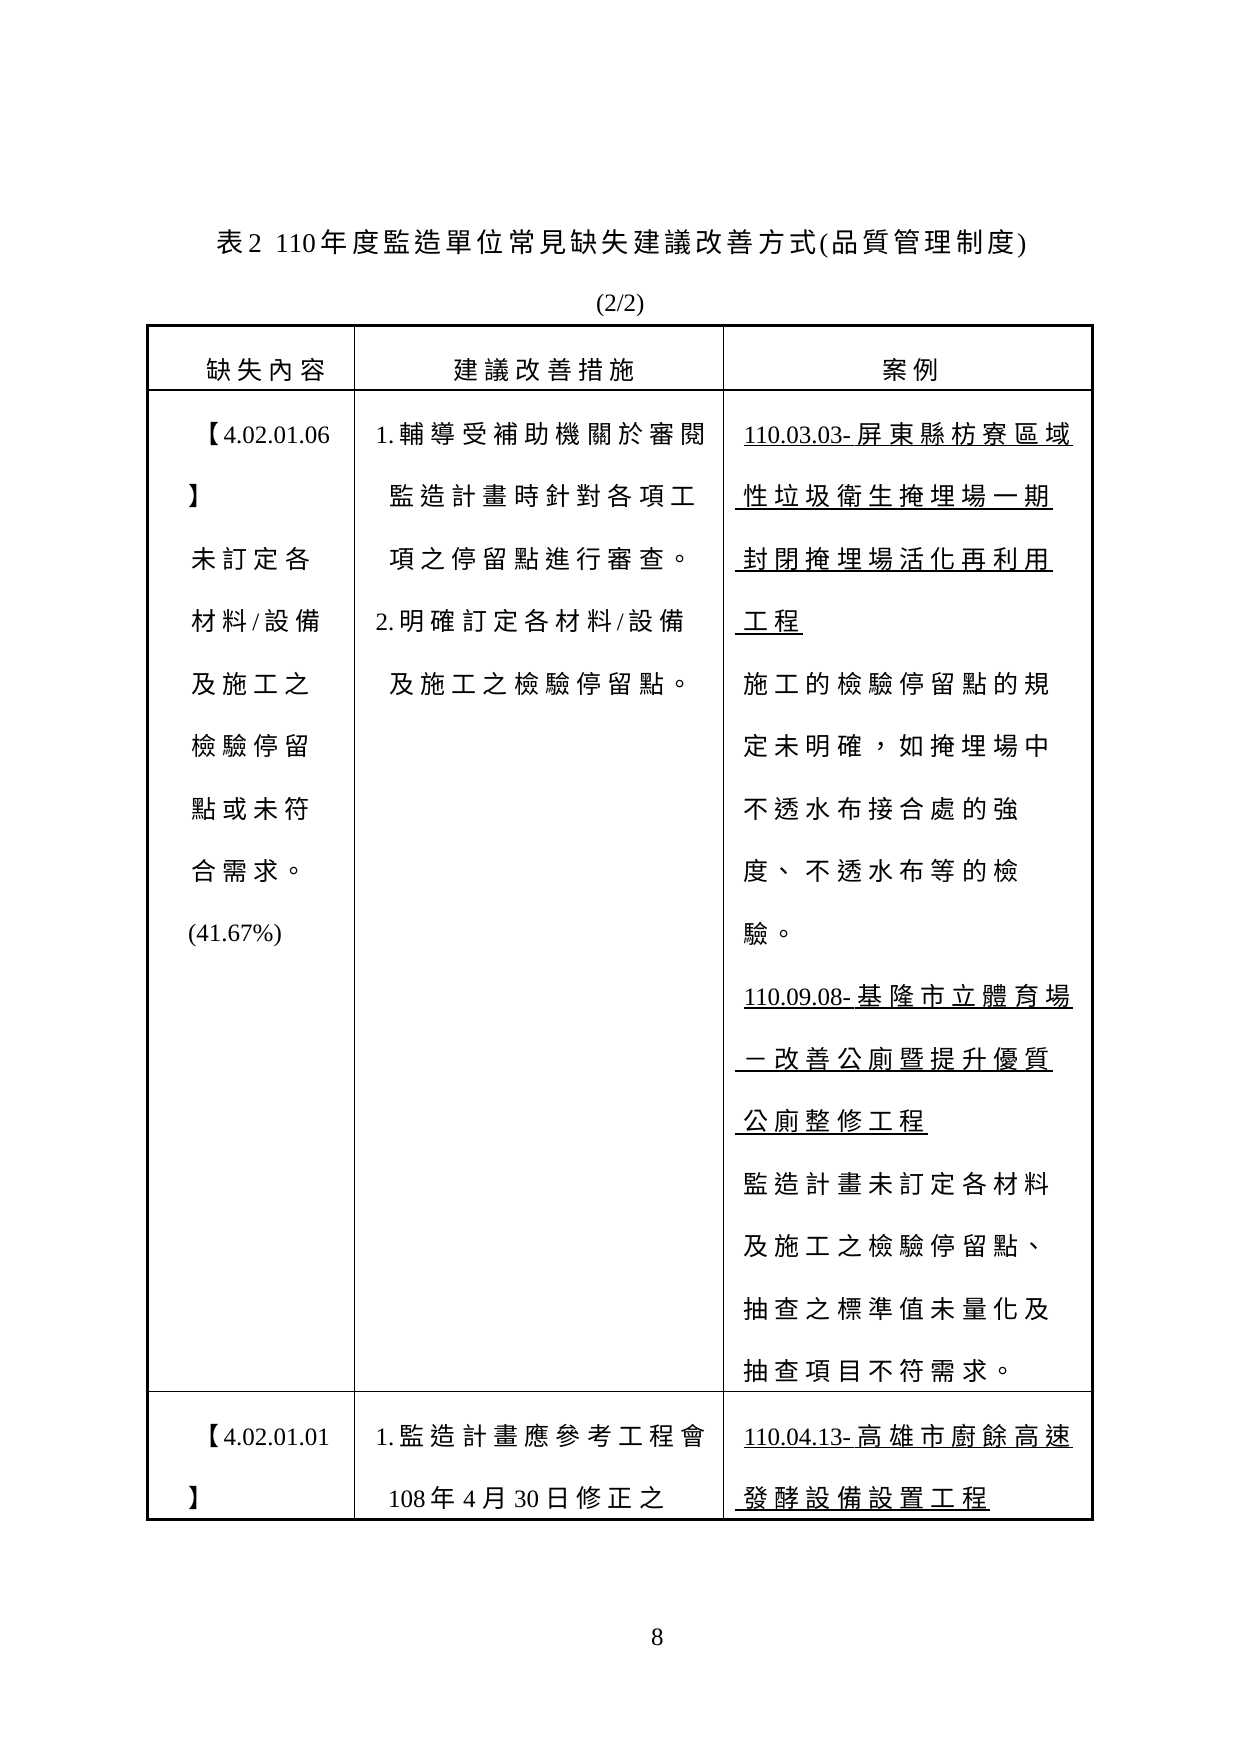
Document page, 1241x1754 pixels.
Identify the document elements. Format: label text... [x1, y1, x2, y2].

table_header 案例 [724, 327, 1091, 389]
text 表2 110年度監造單位常見缺失建議改善方式(品質管理制度) (2/2) [188, 199, 1052, 324]
table_cell 【4.02.01.01】 [149, 1392, 354, 1517]
table_cell 輔導受補助機關於審閱監造計畫時針對各項工項之停留點進行審查。 明確訂定各材料/設備及施工之檢驗停留點。 [355, 391, 723, 1391]
table_cell 監造計畫應參考工程會108年4月30日修正之 [355, 1392, 723, 1517]
table_header 缺失內容 [149, 327, 354, 389]
table_cell 110.03.03-屏東縣枋寮區域性垃圾衛生掩埋場一期封閉掩埋場活化再利用工程 施工的檢驗停留點的規定未明確，如掩埋場中不透水布接合處的強度、不透水布等的檢驗。 110.09.08-基隆市立體育場－改善公廁暨提升優質公廁整修工程 監造計畫未訂定各材料及施工之檢驗停留點、抽查之標準值未量化及抽查項目不符需求。 [724, 391, 1091, 1391]
table_cell 110.04.13-高雄市廚餘高速發酵設備設置工程 [724, 1392, 1091, 1517]
table_header 建議改善措施 [355, 327, 723, 389]
table_cell 【4.02.01.06】 未訂定各材料/設備及施工之檢驗停留點或未符合需求。 (41.67%) [149, 391, 354, 1391]
